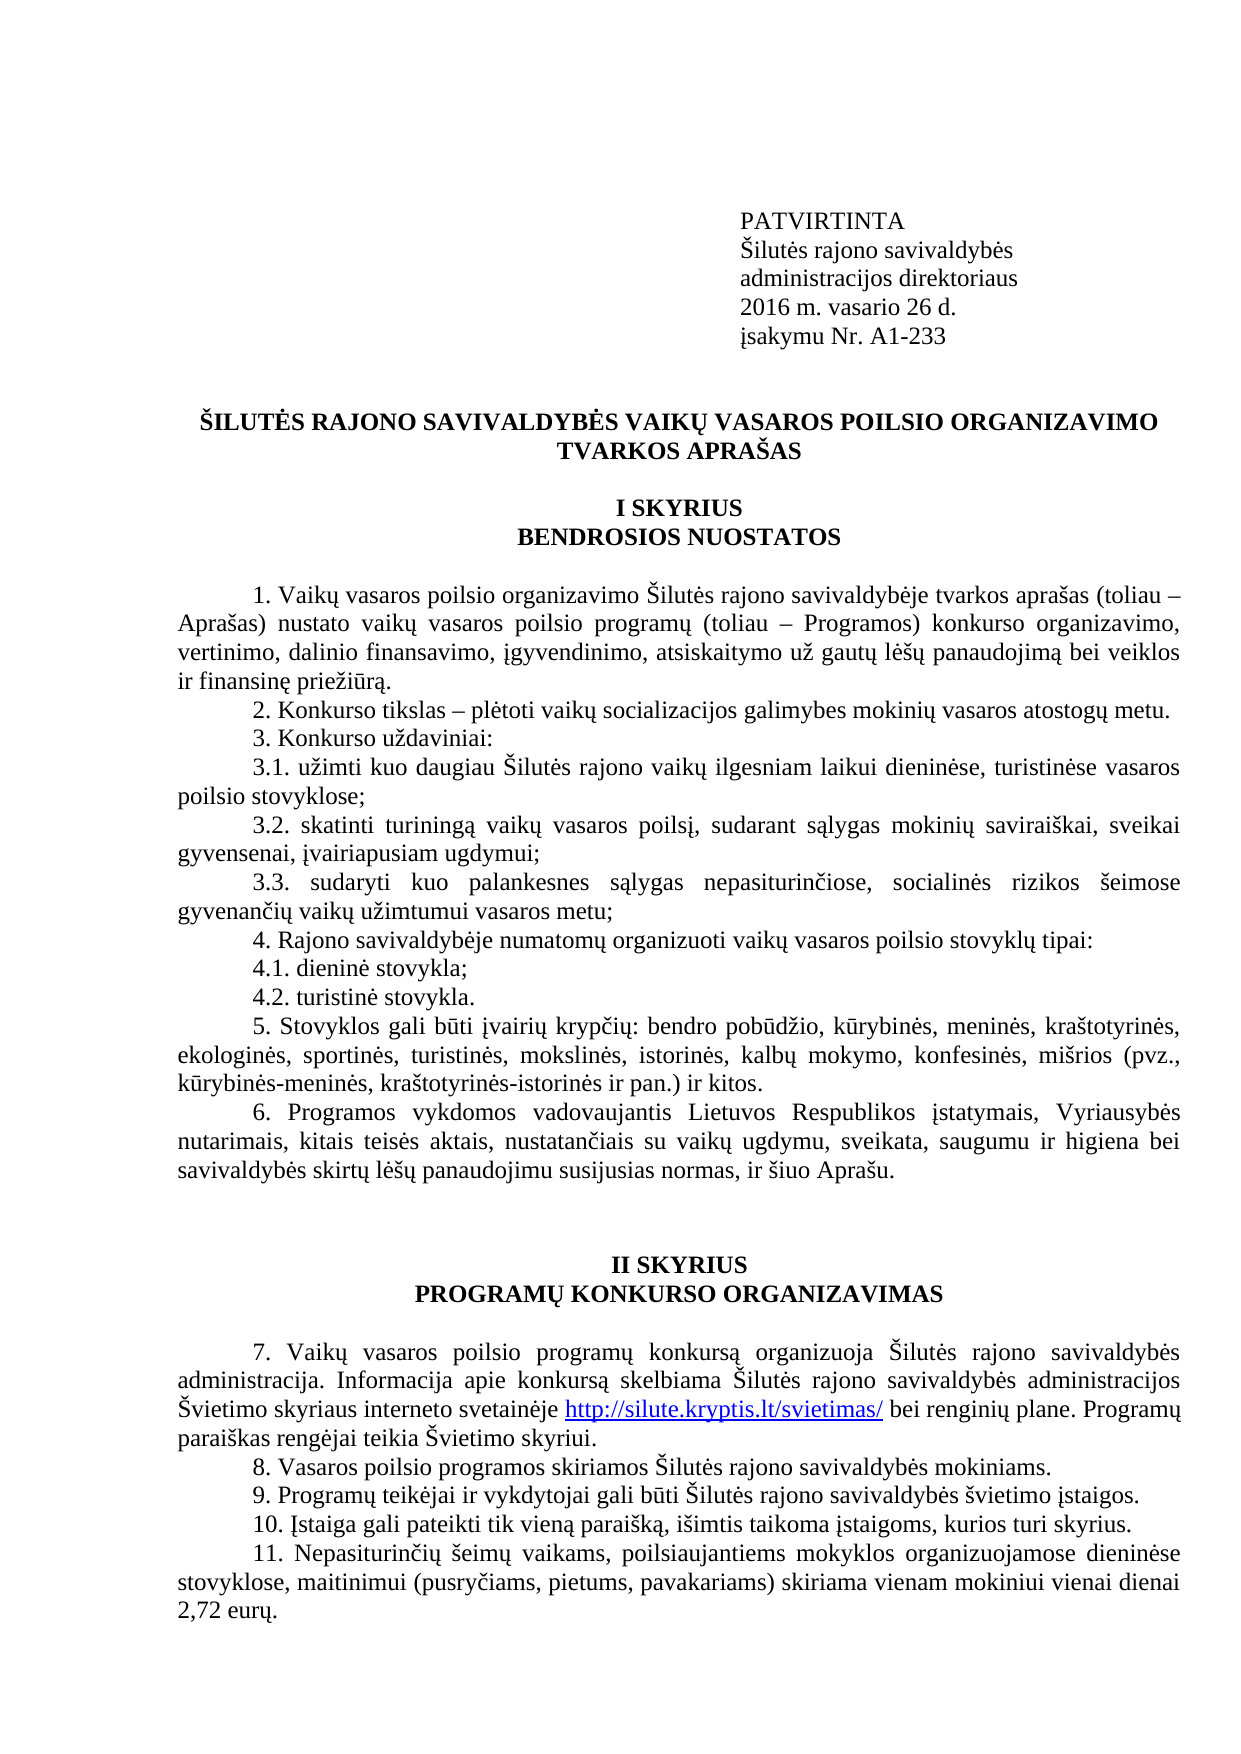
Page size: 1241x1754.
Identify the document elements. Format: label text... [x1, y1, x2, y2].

text PROGRAMŲ KONKURSO ORGANIZAVIMAS [177, 1279, 1181, 1308]
text 3.2. skatinti turiningą vaikų vasaros poilsį, sudarant sąlygas mokinių saviraiškai, sveikai gyvensenai, įvairiapusiam ugdymui; [177, 810, 1181, 867]
text 3.3. sudaryti kuo palankesnes sąlygas nepasiturinčiose, socialinės rizikos šeimose gyvenančių vaikų užimtumui vasaros metu; [177, 867, 1181, 925]
text 4.1. dieninė stovykla; [177, 953, 1181, 982]
text 6. Programos vykdomos vadovaujantis Lietuvos Respublikos įstatymais, Vyriausybės nutarimais, kitais teisės aktais, nustatančiais su vaikų ugdymu, sveikata, saugumu ir higiena bei savivaldybės skirtų lėšų panaudojimu susijusias normas, ir šiuo Aprašu. [177, 1097, 1181, 1183]
text 7. Vaikų vasaros poilsio programų konkursą organizuoja Šilutės rajono savivaldybės administracija. Informacija apie konkursą skelbiama Šilutės rajono savivaldybės administracijos Švietimo skyriaus interneto svetainėje http://silute.kryptis.lt/svietimas/ bei renginių plane. Programų paraiškas rengėjai teikia Švietimo skyriui. [177, 1337, 1181, 1452]
text 3.1. užimti kuo daugiau Šilutės rajono vaikų ilgesniam laikui dieninėse, turistinėse vasaros poilsio stovyklose; [177, 752, 1181, 810]
text 10. Įstaiga gali pateikti tik vieną paraišką, išimtis taikoma įstaigoms, kurios turi skyrius. [252, 1509, 1181, 1538]
text II SKYRIUS [177, 1251, 1181, 1279]
text 4.2. turistinė stovykla. [177, 982, 1181, 1011]
text 2. Konkurso tikslas – plėtoti vaikų socializacijos galimybes mokinių vasaros atostogų metu. [177, 695, 1181, 723]
text 11. Nepasiturinčių šeimų vaikams, poilsiaujantiems mokyklos organizuojamose dieninėse stovyklose, maitinimui (pusryčiams, pietums, pavakariams) skiriama vienam mokiniui vienai dienai 2,72 eurų. [177, 1538, 1181, 1624]
text 1. Vaikų vasaros poilsio organizavimo Šilutės rajono savivaldybėje tvarkos aprašas (toliau – Aprašas) nustato vaikų vasaros poilsio programų (toliau – Programos) konkurso organizavimo, vertinimo, dalinio finansavimo, įgyvendinimo, atsiskaitymo už gautų lėšų panaudojimą bei veiklos ir finansinę priežiūrą. [177, 580, 1181, 695]
text I SKYRIUS [177, 493, 1181, 522]
text administracijos direktoriaus [177, 263, 1181, 292]
text 2016 m. vasario 26 d. [177, 292, 1181, 321]
text 8. Vasaros poilsio programos skiriamos Šilutės rajono savivaldybės mokiniams. [177, 1452, 1181, 1481]
text įsakymu Nr. A1-233 [177, 321, 1181, 350]
text 4. Rajono savivaldybėje numatomų organizuoti vaikų vasaros poilsio stovyklų tipai: [177, 925, 1181, 953]
text 3. Konkurso uždaviniai: [177, 723, 1181, 752]
text ŠILUTĖS RAJONO SAVIVALDYBĖS VAIKŲ VASAROS POILSIO ORGANIZAVIMO TVARKOS APRAŠAS [177, 407, 1181, 465]
text PATVIRTINTA [177, 206, 1181, 235]
text BENDROSIOS NUOSTATOS [177, 522, 1181, 551]
text 5. Stovyklos gali būti įvairių krypčių: bendro pobūdžio, kūrybinės, meninės, kraštotyrinės, ekologinės, sportinės, turistinės, mokslinės, istorinės, kalbų mokymo, konfesinės, mišrios (pvz., kūrybinės-meninės, kraštotyrinės-istorinės ir pan.) ir kitos. [177, 1011, 1181, 1097]
text 9. Programų teikėjai ir vykdytojai gali būti Šilutės rajono savivaldybės švietimo įstaigos. [177, 1481, 1181, 1509]
text Šilutės rajono savivaldybės [177, 235, 1181, 263]
